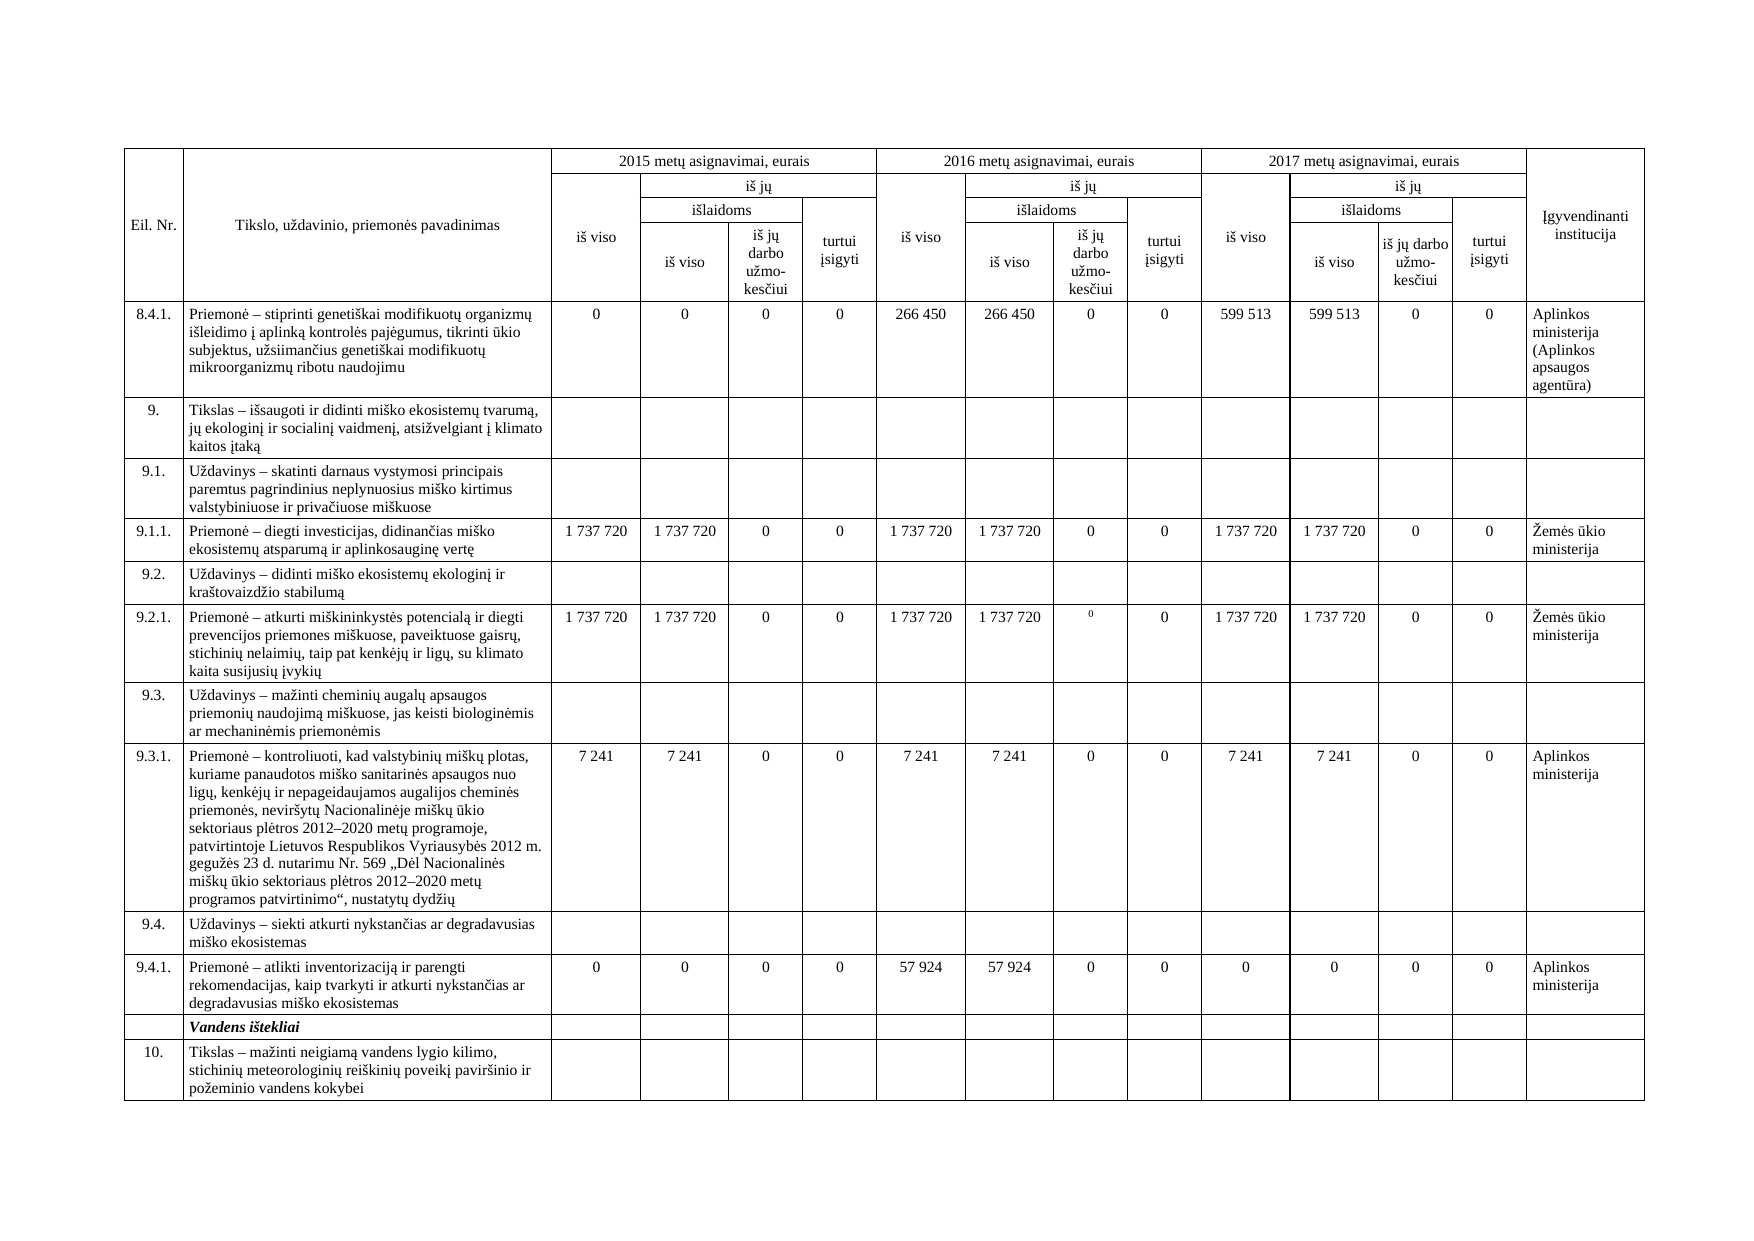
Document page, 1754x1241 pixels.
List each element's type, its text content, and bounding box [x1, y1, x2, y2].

table_cell 1 737 720 [1291, 605, 1378, 682]
table_cell [1128, 1015, 1201, 1039]
table_cell [552, 398, 640, 458]
table_cell [729, 683, 802, 743]
table_cell išlaidoms [1291, 198, 1452, 222]
table_cell 0 [641, 955, 728, 1014]
table_cell [1291, 562, 1378, 604]
table_cell 0 [552, 302, 640, 397]
table_header Eil. Nr. [125, 149, 183, 301]
table_cell iš viso [1291, 223, 1378, 301]
table_cell [729, 912, 802, 954]
table_cell Aplinkos ministerija (Aplinkos apsaugos agentūra) [1527, 302, 1644, 397]
table_cell [877, 562, 965, 604]
table_cell Uždavinys – skatinti darnaus vystymosi principais paremtus pagrindinius neplynuosius miško kirtimus valstybiniuose ir privačiuose miškuose [184, 459, 551, 518]
table_cell 0 [1054, 519, 1127, 561]
table_cell iš jų darbo užmo-kesčiui [1054, 223, 1127, 301]
table_cell 57 924 [966, 955, 1053, 1014]
table_cell 0 [1379, 955, 1452, 1014]
table_cell iš jų darbo užmo-kesčiui [729, 223, 802, 301]
table_cell [1453, 562, 1526, 604]
table_cell [1379, 683, 1452, 743]
table_cell [877, 459, 965, 518]
table_cell [729, 398, 802, 458]
table_cell [966, 912, 1053, 954]
table_cell [552, 1040, 640, 1100]
table_cell 0 [1054, 955, 1127, 1014]
table_cell [1202, 1040, 1289, 1100]
table_cell [1291, 912, 1378, 954]
table_cell 0 [803, 302, 876, 397]
table_cell [552, 683, 640, 743]
table_cell [1202, 1015, 1289, 1039]
table_cell Uždavinys – mažinti cheminių augalų apsaugos priemonių naudojimą miškuose, jas keisti biologinėmis ar mechaninėmis priemonėmis [184, 683, 551, 743]
table_cell [877, 912, 965, 954]
table_cell [966, 683, 1053, 743]
table_cell [803, 1015, 876, 1039]
table_cell 0 [729, 955, 802, 1014]
table_cell Priemonė – stiprinti genetiškai modifikuotų organizmų išleidimo į aplinką kontrolės pajėgumus, tikrinti ūkio subjektus, užsiimančius genetiškai modifikuotų mikroorganizmų ribotu naudojimu [184, 302, 551, 397]
table_cell 9.4. [125, 912, 183, 954]
table_cell turtui įsigyti [803, 198, 876, 301]
table_cell [1453, 1040, 1526, 1100]
table_cell 0 [552, 955, 640, 1014]
table_cell [641, 683, 728, 743]
table_cell turtui įsigyti [1128, 198, 1201, 301]
table_cell 1 737 720 [552, 605, 640, 682]
table_cell 599 513 [1202, 302, 1289, 397]
table_cell [1128, 912, 1201, 954]
table_cell [966, 1015, 1053, 1039]
table_cell Tikslas – mažinti neigiamą vandens lygio kilimo, stichinių meteorologinių reiškinių poveikį paviršinio ir požeminio vandens kokybei [184, 1040, 551, 1100]
table_cell [1527, 398, 1644, 458]
table_cell 0 [1291, 955, 1378, 1014]
table_cell [1054, 683, 1127, 743]
table_cell [803, 562, 876, 604]
table_cell [966, 562, 1053, 604]
table_cell 7 241 [1291, 744, 1378, 911]
table_cell 9.2.1. [125, 605, 183, 682]
table_cell [641, 912, 728, 954]
table_cell iš viso [552, 174, 640, 301]
table_cell [1054, 912, 1127, 954]
table_cell 1 737 720 [1291, 519, 1378, 561]
table_cell [1291, 683, 1378, 743]
table_cell [552, 912, 640, 954]
table_cell iš jų [641, 174, 876, 197]
table_cell [1054, 398, 1127, 458]
table_cell 0 [641, 302, 728, 397]
table_cell 0 [729, 744, 802, 911]
table_cell 0 [1054, 302, 1127, 397]
table_cell 0 [1128, 302, 1201, 397]
table_cell išlaidoms [641, 198, 802, 222]
table_cell [1453, 398, 1526, 458]
table_cell iš jų [1291, 174, 1526, 197]
table_cell [641, 398, 728, 458]
table_cell 266 450 [877, 302, 965, 397]
table_cell [877, 1040, 965, 1100]
table_cell Žemės ūkio ministerija [1527, 605, 1644, 682]
table_cell 0 [1202, 955, 1289, 1014]
table_cell [1453, 459, 1526, 518]
table_cell 1 737 720 [641, 519, 728, 561]
table_cell 7 241 [966, 744, 1053, 911]
table_cell 7 241 [877, 744, 965, 911]
table_cell 1 737 720 [966, 605, 1053, 682]
table_cell 1 737 720 [1202, 605, 1289, 682]
table_cell [877, 683, 965, 743]
table_cell [1379, 398, 1452, 458]
table_cell [1202, 683, 1289, 743]
table_cell 9. [125, 398, 183, 458]
table_cell [1527, 912, 1644, 954]
table_cell Priemonė – kontroliuoti, kad valstybinių miškų plotas, kuriame panaudotos miško sanitarinės apsaugos nuo ligų, kenkėjų ir nepageidaujamos augalijos cheminės priemonės, neviršytų Nacionalinėje miškų ūkio sektoriaus plėtros 2012–2020 metų programoje, patvirtintoje Lietuvos Respublikos Vyriausybės 2012 m. gegužės 23 d. nutarimu Nr. 569 „Dėl Nacionalinės miškų ūkio sektoriaus plėtros 2012–2020 metų programos patvirtinimo“, nustatytų dydžių [184, 744, 551, 911]
table_cell 0 [1453, 519, 1526, 561]
table_cell 0 [1128, 744, 1201, 911]
table_cell [803, 1040, 876, 1100]
table_cell 0 [1453, 302, 1526, 397]
table_cell [1291, 1040, 1378, 1100]
table_cell 9.4.1. [125, 955, 183, 1014]
table_cell 0 [1128, 955, 1201, 1014]
table_cell [1527, 1040, 1644, 1100]
table_cell 599 513 [1291, 302, 1378, 397]
table_cell išlaidoms [966, 198, 1127, 222]
table_cell [1453, 1015, 1526, 1039]
table_cell Uždavinys – didinti miško ekosistemų ekologinį ir kraštovaizdžio stabilumą [184, 562, 551, 604]
table_cell Žemės ūkio ministerija [1527, 519, 1644, 561]
table_cell [1527, 1015, 1644, 1039]
table_cell 0 [1453, 744, 1526, 911]
table_cell [1379, 912, 1452, 954]
table_cell iš jų [966, 174, 1201, 197]
table_cell 0 [1054, 605, 1127, 682]
table_cell 9.1. [125, 459, 183, 518]
table_cell 0 [1379, 605, 1452, 682]
table_cell Tikslas – išsaugoti ir didinti miško ekosistemų tvarumą, jų ekologinį ir socialinį vaidmenį, atsižvelgiant į klimato kaitos įtaką [184, 398, 551, 458]
table_cell 1 737 720 [641, 605, 728, 682]
table_cell [803, 683, 876, 743]
table_cell Priemonė – atkurti miškininkystės potencialą ir diegti prevencijos priemones miškuose, paveiktuose gaisrų, stichinių nelaimių, taip pat kenkėjų ir ligų, su klimato kaita susijusių įvykių [184, 605, 551, 682]
table_cell 9.1.1. [125, 519, 183, 561]
table_cell Priemonė – diegti investicijas, didinančias miško ekosistemų atsparumą ir aplinkosauginę vertę [184, 519, 551, 561]
table_cell [1128, 683, 1201, 743]
table_cell 0 [803, 955, 876, 1014]
table_cell 1 737 720 [966, 519, 1053, 561]
table_cell [729, 562, 802, 604]
table_cell [1453, 912, 1526, 954]
table_cell 266 450 [966, 302, 1053, 397]
table_cell iš jų darbo užmo-kesčiui [1379, 223, 1452, 301]
table_cell [803, 459, 876, 518]
table_cell 9.2. [125, 562, 183, 604]
table_cell [1379, 1015, 1452, 1039]
table_cell [966, 459, 1053, 518]
table_cell [1128, 562, 1201, 604]
table_cell Aplinkos ministerija [1527, 955, 1644, 1014]
table_cell 7 241 [1202, 744, 1289, 911]
table_cell 0 [1453, 955, 1526, 1014]
table_cell 9.3.1. [125, 744, 183, 911]
table_cell [1527, 459, 1644, 518]
table_cell 0 [803, 605, 876, 682]
table_cell [1202, 398, 1289, 458]
table_cell 1 737 720 [1202, 519, 1289, 561]
table_cell [1054, 459, 1127, 518]
table_cell [966, 398, 1053, 458]
table_cell [729, 1015, 802, 1039]
table_cell 0 [1379, 744, 1452, 911]
table_cell [1291, 459, 1378, 518]
table_cell [1527, 683, 1644, 743]
table_cell [729, 1040, 802, 1100]
table_cell [641, 562, 728, 604]
table_cell [125, 1015, 183, 1039]
table_cell iš viso [1202, 174, 1289, 301]
table_cell [1291, 398, 1378, 458]
table_cell 1 737 720 [877, 519, 965, 561]
table_cell [1054, 1015, 1127, 1039]
table_cell [641, 1015, 728, 1039]
table_cell [877, 1015, 965, 1039]
table_header 2017 metų asignavimai, eurais [1202, 149, 1526, 172]
table_cell Aplinkos ministerija [1527, 744, 1644, 911]
table_cell 0 [1453, 605, 1526, 682]
table_cell [1202, 912, 1289, 954]
table_cell 1 737 720 [552, 519, 640, 561]
table_cell 0 [729, 605, 802, 682]
table_cell [1202, 562, 1289, 604]
table_cell [803, 398, 876, 458]
table_cell [641, 459, 728, 518]
table_cell 10. [125, 1040, 183, 1100]
table_cell 0 [1054, 744, 1127, 911]
table_cell Priemonė – atlikti inventorizaciją ir parengti rekomendacijas, kaip tvarkyti ir atkurti nykstančias ar degradavusias miško ekosistemas [184, 955, 551, 1014]
table_cell 0 [1379, 519, 1452, 561]
table_header 2016 metų asignavimai, eurais [877, 149, 1201, 172]
table_cell [1128, 398, 1201, 458]
table_cell [803, 912, 876, 954]
table_cell [1128, 459, 1201, 518]
table_cell [552, 459, 640, 518]
table_cell 7 241 [641, 744, 728, 911]
table_cell [729, 459, 802, 518]
table_cell [1527, 562, 1644, 604]
table_cell [641, 1040, 728, 1100]
table_cell [1379, 1040, 1452, 1100]
table_cell iš viso [966, 223, 1053, 301]
table_cell Vandens ištekliai [184, 1015, 551, 1039]
table_header Tikslo, uždavinio, priemonės pavadinimas [184, 149, 551, 301]
table_cell iš viso [877, 174, 965, 301]
table_cell 0 [1379, 302, 1452, 397]
table_cell 0 [803, 519, 876, 561]
table_cell 9.3. [125, 683, 183, 743]
table_cell [1128, 1040, 1201, 1100]
table_cell [1054, 1040, 1127, 1100]
table_header 2015 metų asignavimai, eurais [552, 149, 876, 172]
table_cell iš viso [641, 223, 728, 301]
table_cell [1379, 562, 1452, 604]
table_cell 7 241 [552, 744, 640, 911]
table_cell Uždavinys – siekti atkurti nykstančias ar degradavusias miško ekosistemas [184, 912, 551, 954]
table_cell 0 [729, 519, 802, 561]
table_header Įgyvendinanti institucija [1527, 149, 1644, 301]
table_cell [552, 562, 640, 604]
table_cell [1453, 683, 1526, 743]
table_cell [877, 398, 965, 458]
table_cell 0 [1128, 519, 1201, 561]
table_cell 0 [1128, 605, 1201, 682]
table_cell 8.4.1. [125, 302, 183, 397]
table_cell [1379, 459, 1452, 518]
table_cell [966, 1040, 1053, 1100]
table_cell [1054, 562, 1127, 604]
table_cell [1291, 1015, 1378, 1039]
table_cell 0 [803, 744, 876, 911]
table_cell 1 737 720 [877, 605, 965, 682]
table_cell 0 [729, 302, 802, 397]
table_cell turtui įsigyti [1453, 198, 1526, 301]
table_cell [552, 1015, 640, 1039]
table_cell 57 924 [877, 955, 965, 1014]
table_cell [1202, 459, 1289, 518]
